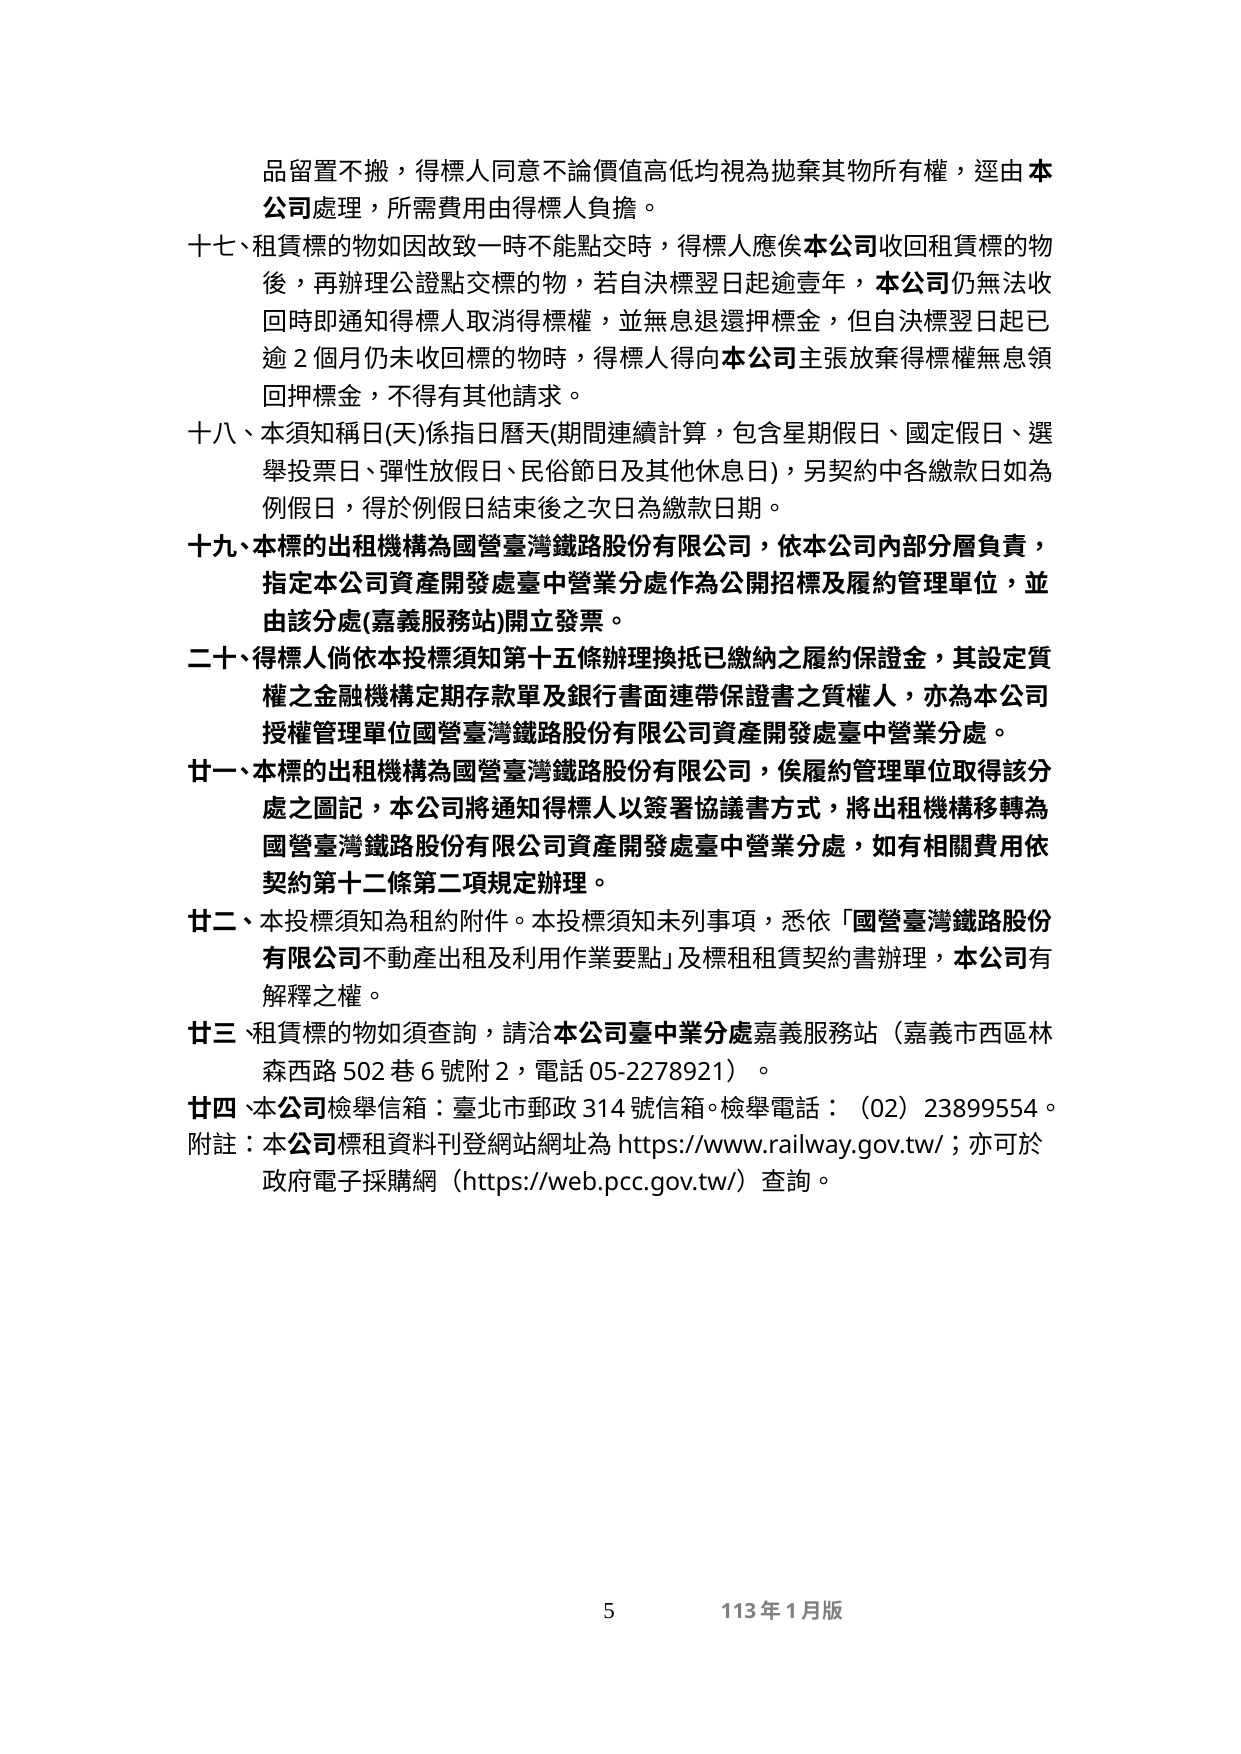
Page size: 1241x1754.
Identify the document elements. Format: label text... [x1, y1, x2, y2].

text 附註：本公司標租資料刊登網站網址為https://www.railway.gov.tw/；亦可於政府電子採購網（https://web.pcc.gov.tw/）查詢。 [187, 1125, 1053, 1197]
text 廿二、本投標須知為租約附件。本投標須知未列事項，悉依「國營臺灣鐵路股份有限公司不動產出租及利用作業要點」及標租租賃契約書辦理，本公司有解釋之權。 [187, 900, 1053, 1012]
text 十九、本標的出租機構為國營臺灣鐵路股份有限公司，依本公司內部分層負責，指定本公司資產開發處臺中營業分處作為公開招標及履約管理單位，並由該分處(嘉義服務站)開立發票。 [187, 525, 1053, 637]
text 廿三、租賃標的物如須查詢，請洽本公司臺中業分處嘉義服務站（嘉義市西區林森西路502巷6號附2，電話05-2278921）。 [187, 1012, 1053, 1087]
text 十七、租賃標的物如因故致一時不能點交時，得標人應俟本公司收回租賃標的物後，再辦理公證點交標的物，若自決標翌日起逾壹年，本公司仍無法收回時即通知得標人取消得標權，並無息退還押標金，但自決標翌日起已逾2個月仍未收回標的物時，得標人得向本公司主張放棄得標權無息領回押標金，不得有其他請求。 [187, 225, 1053, 412]
text 二十、得標人倘依本投標須知第十五條辦理換抵已繳納之履約保證金，其設定質權之金融機構定期存款單及銀行書面連帶保證書之質權人，亦為本公司授權管理單位國營臺灣鐵路股份有限公司資產開發處臺中營業分處。 [187, 637, 1053, 750]
text 廿四、本公司檢舉信箱：臺北市郵政314號信箱。檢舉電話：（02）23899554。 [187, 1087, 1053, 1125]
text 廿一、本標的出租機構為國營臺灣鐵路股份有限公司，俟履約管理單位取得該分處之圖記，本公司將通知得標人以簽署協議書方式，將出租機構移轉為國營臺灣鐵路股份有限公司資產開發處臺中營業分處，如有相關費用依契約第十二條第二項規定辦理。 [187, 750, 1053, 900]
text 十八、本須知稱日(天)係指日曆天(期間連續計算，包含星期假日、國定假日、選舉投票日、彈性放假日、民俗節日及其他休息日)，另契約中各繳款日如為例假日，得於例假日結束後之次日為繳款日期。 [187, 412, 1053, 525]
text 品留置不搬，得標人同意不論價值高低均視為拋棄其物所有權，逕由本公司處理，所需費用由得標人負擔。 [187, 150, 1053, 225]
